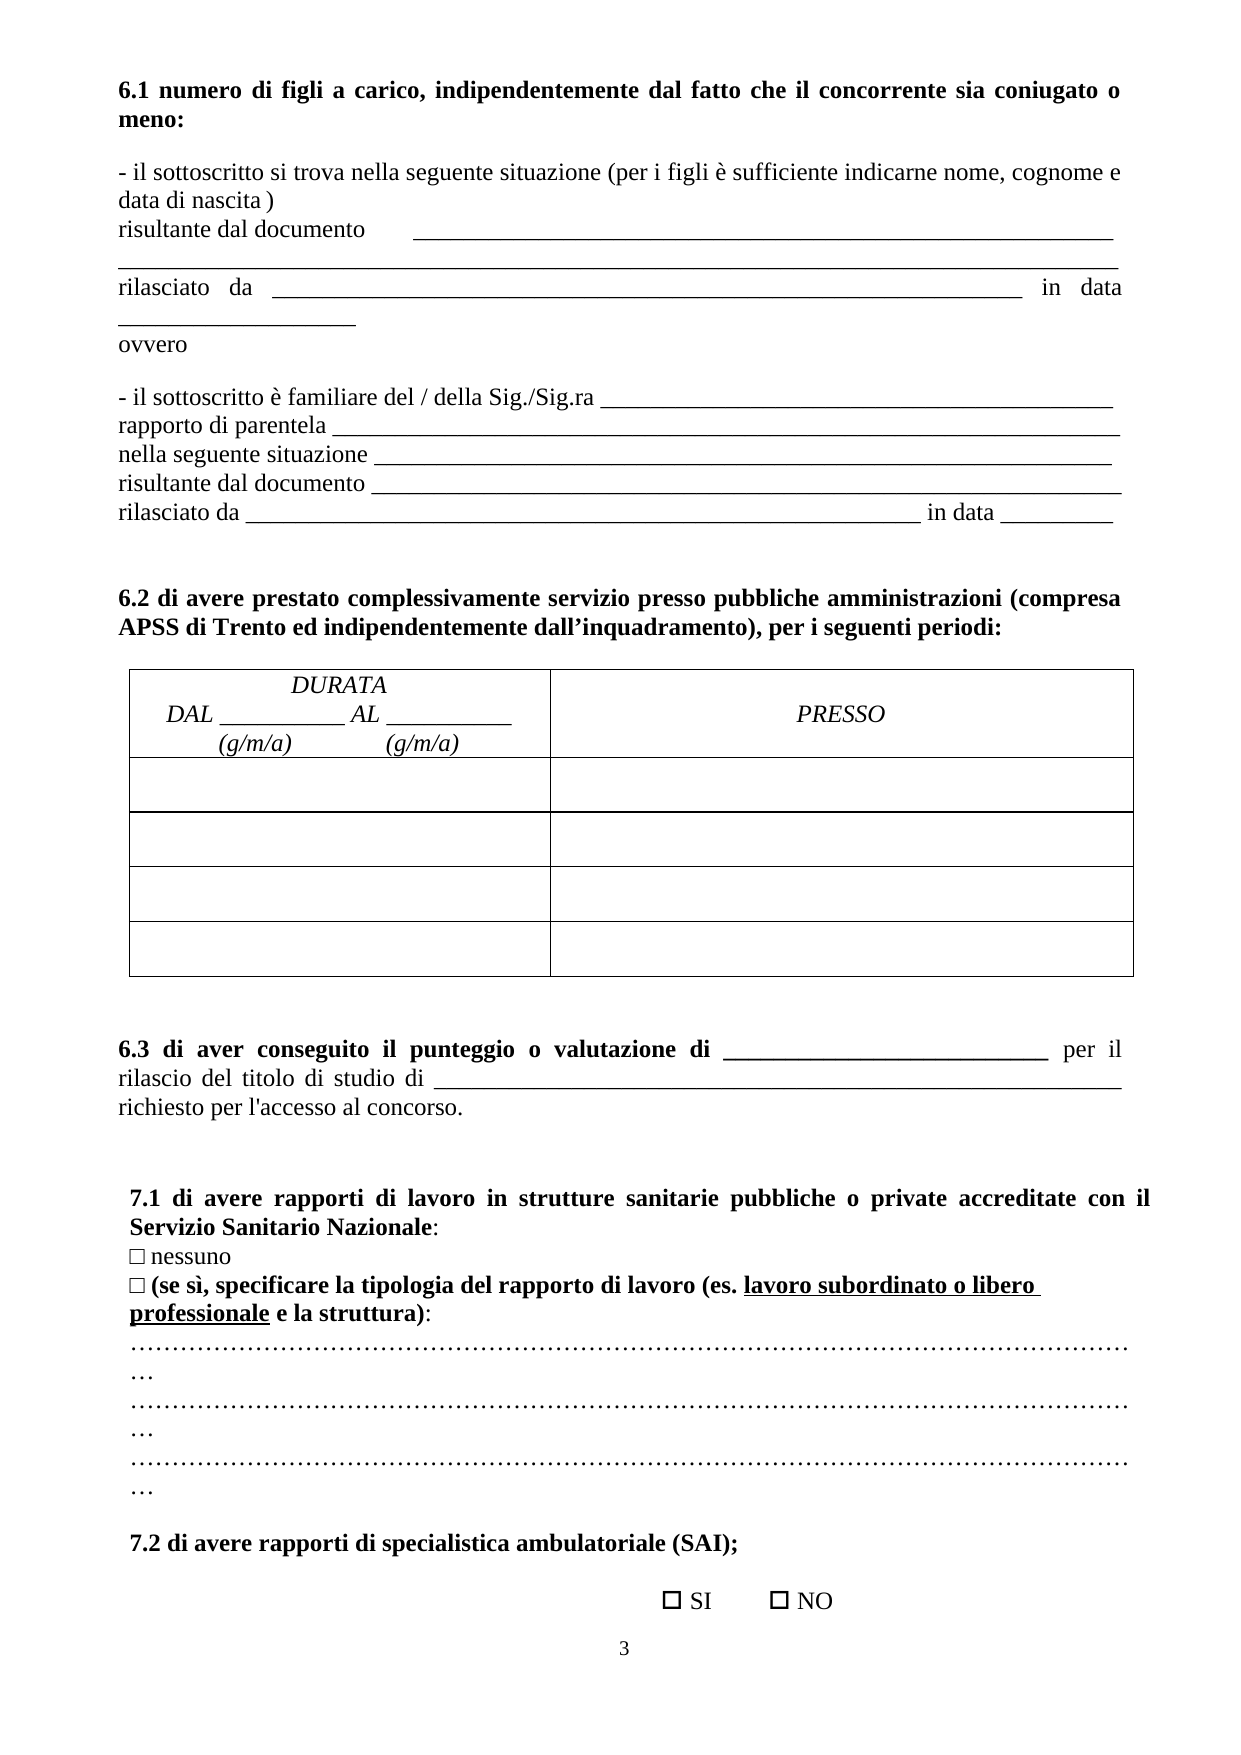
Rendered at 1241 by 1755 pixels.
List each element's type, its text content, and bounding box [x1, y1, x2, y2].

table_cell [551, 922, 1133, 976]
table_cell [130, 758, 550, 811]
text nella seguente situazione ___________________________________________________________ [118, 439, 1122, 468]
text - il sottoscritto è familiare del / della Sig./Sig.ra _________________________________________ [118, 382, 1122, 411]
table_cell [130, 813, 550, 866]
table_cell [130, 867, 550, 921]
text 6.3 di aver conseguito il punteggio o valutazione di __________________________ per il rilascio del titolo di studio di _______________________________________________________ richiesto per l'accesso al concorso. [118, 1034, 1122, 1121]
table_header [73, 1149, 1163, 1183]
table_cell 7.2 di avere rapporti di specialistica ambulatoriale (SAI);  SI  NO [73, 1500, 1163, 1615]
table_cell [130, 922, 550, 976]
text ovvero [118, 329, 1122, 358]
table_header PRESSO [551, 670, 1133, 757]
text 6.1 numero di figli a carico, indipendentemente dal fatto che il concorrente sia coniugato o meno: [118, 75, 1122, 132]
table_cell [551, 867, 1133, 921]
text 6.2 di avere prestato complessivamente servizio presso pubbliche amministrazioni (compresa APSS di Trento ed indipendentemente dall’inquadramento), per i seguenti periodi: [118, 583, 1122, 641]
text risultante dal documento ________________________________________________________ [118, 214, 1122, 243]
text rilasciato da ______________________________________________________ in data _________ [118, 497, 1122, 526]
table_cell [551, 758, 1133, 811]
text rapporto di parentela _______________________________________________________________ [118, 411, 1122, 439]
table_cell 7.1 di avere rapporti di lavoro in strutture sanitarie pubbliche o private accreditate con il Servizio Sanitario Nazionale: □ nessuno □ (se sì, specificare la tipologia del rapporto di lavoro (es. lavoro subordinato o libero professionale e la struttura): …………………………………………………………………………………………………………… …………………………………………………………………………………………………………… …………………………………………………………………………………………………………… [73, 1184, 1163, 1500]
text risultante dal documento ____________________________________________________________ [118, 468, 1122, 497]
text rilasciato da ____________________________________________________________ in data ___________________ [118, 272, 1122, 329]
text - il sottoscritto si trova nella seguente situazione (per i figli è sufficiente indicarne nome, cognome e data di nascita ) [118, 157, 1122, 214]
table_cell [551, 813, 1133, 866]
text ________________________________________________________________________________ [118, 243, 1122, 272]
table_header DURATA DAL __________ AL __________ (g/m/a) (g/m/a) [130, 670, 550, 757]
